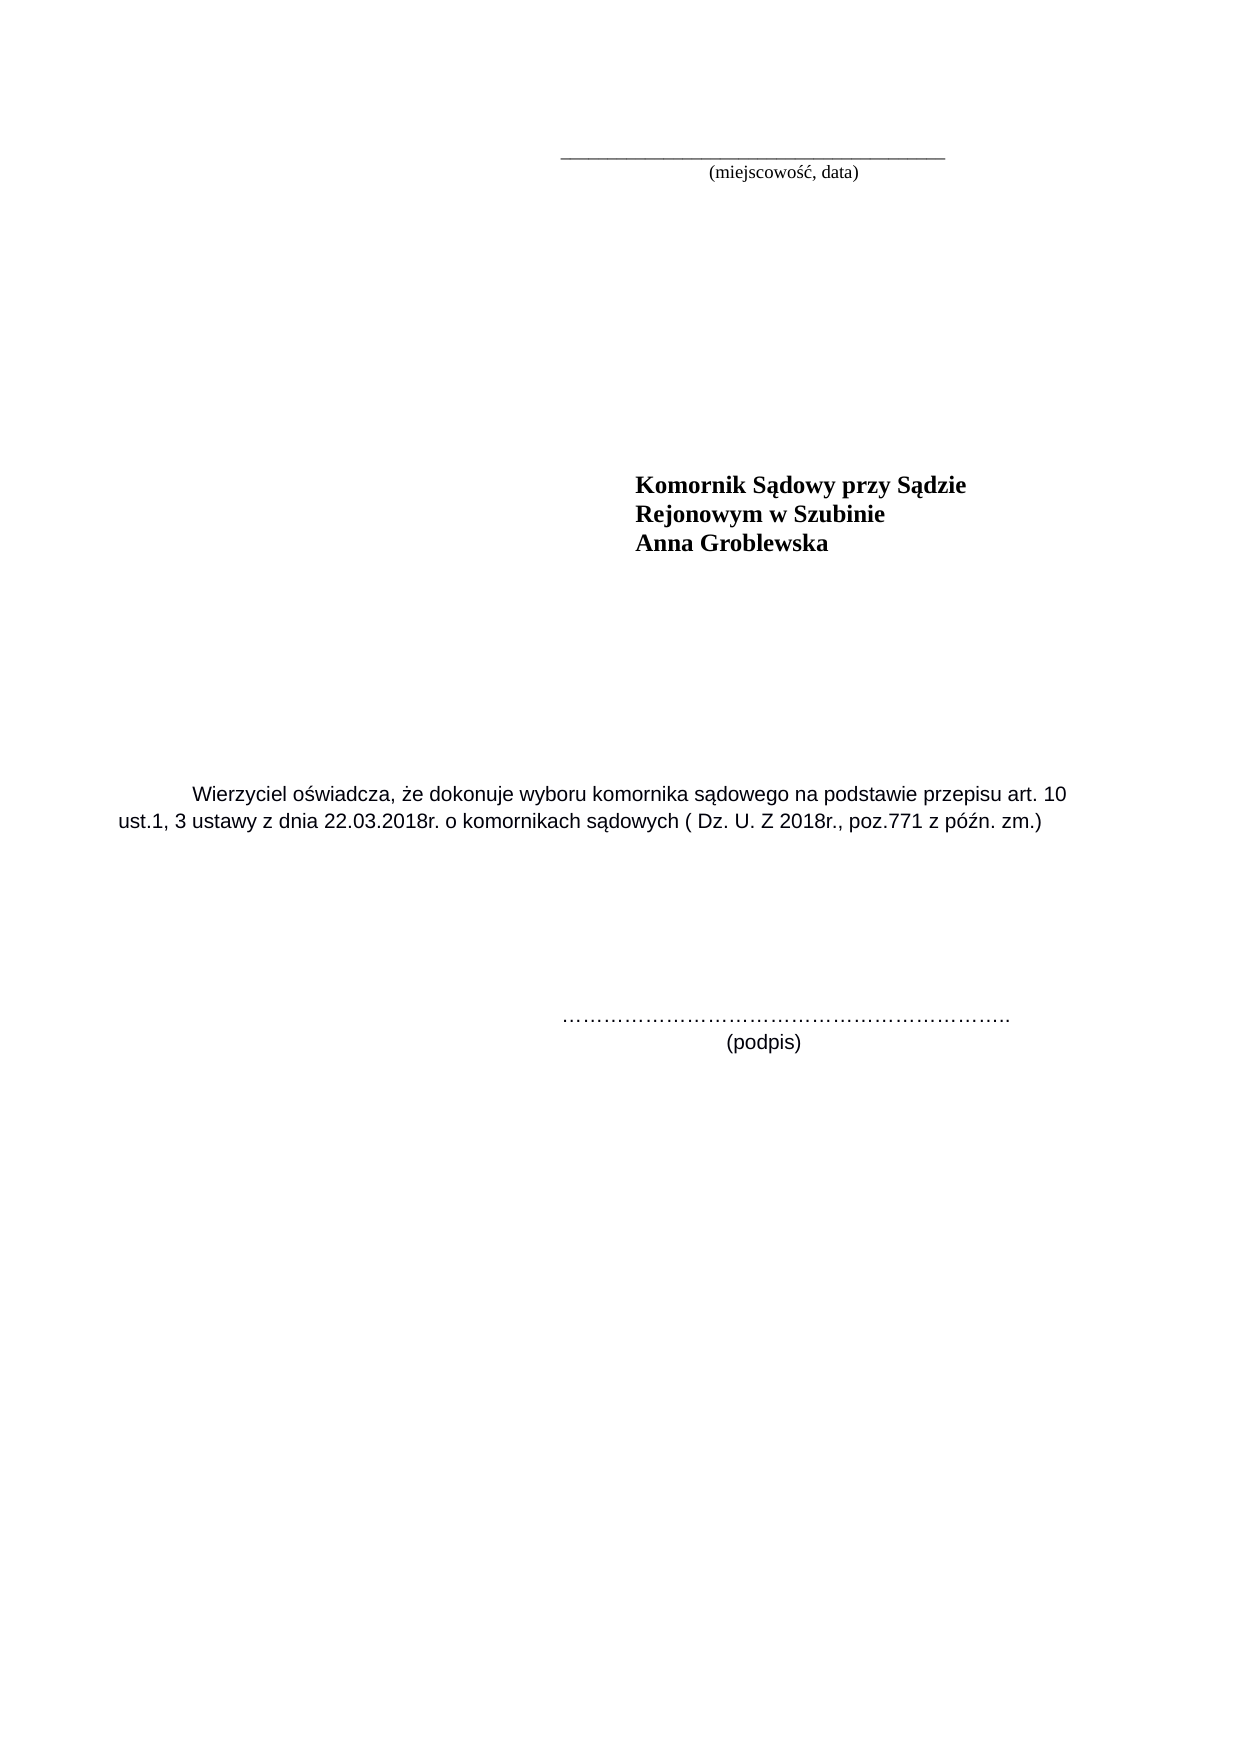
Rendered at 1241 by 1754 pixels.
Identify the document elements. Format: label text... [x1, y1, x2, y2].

text Komornik Sądowy przy Sądzie [118, 470, 1122, 499]
text Anna Groblewska [118, 528, 1122, 557]
text _________________________________________ [487, 140, 1122, 161]
text Wierzyciel oświadcza, że dokonuje wyboru komornika sądowego na podstawie przepisu art. 10 ust.1, 3 ustawy z dnia 22.03.2018r. o komornikach sądowych ( Dz. U. Z 2018r., poz.771 z późn. zm.) [118, 782, 1122, 833]
text Rejonowym w Szubinie [118, 499, 1122, 528]
text ……………………………………………………….. (podpis) [118, 1003, 1122, 1054]
text (miejscowość, data) [118, 161, 1122, 183]
